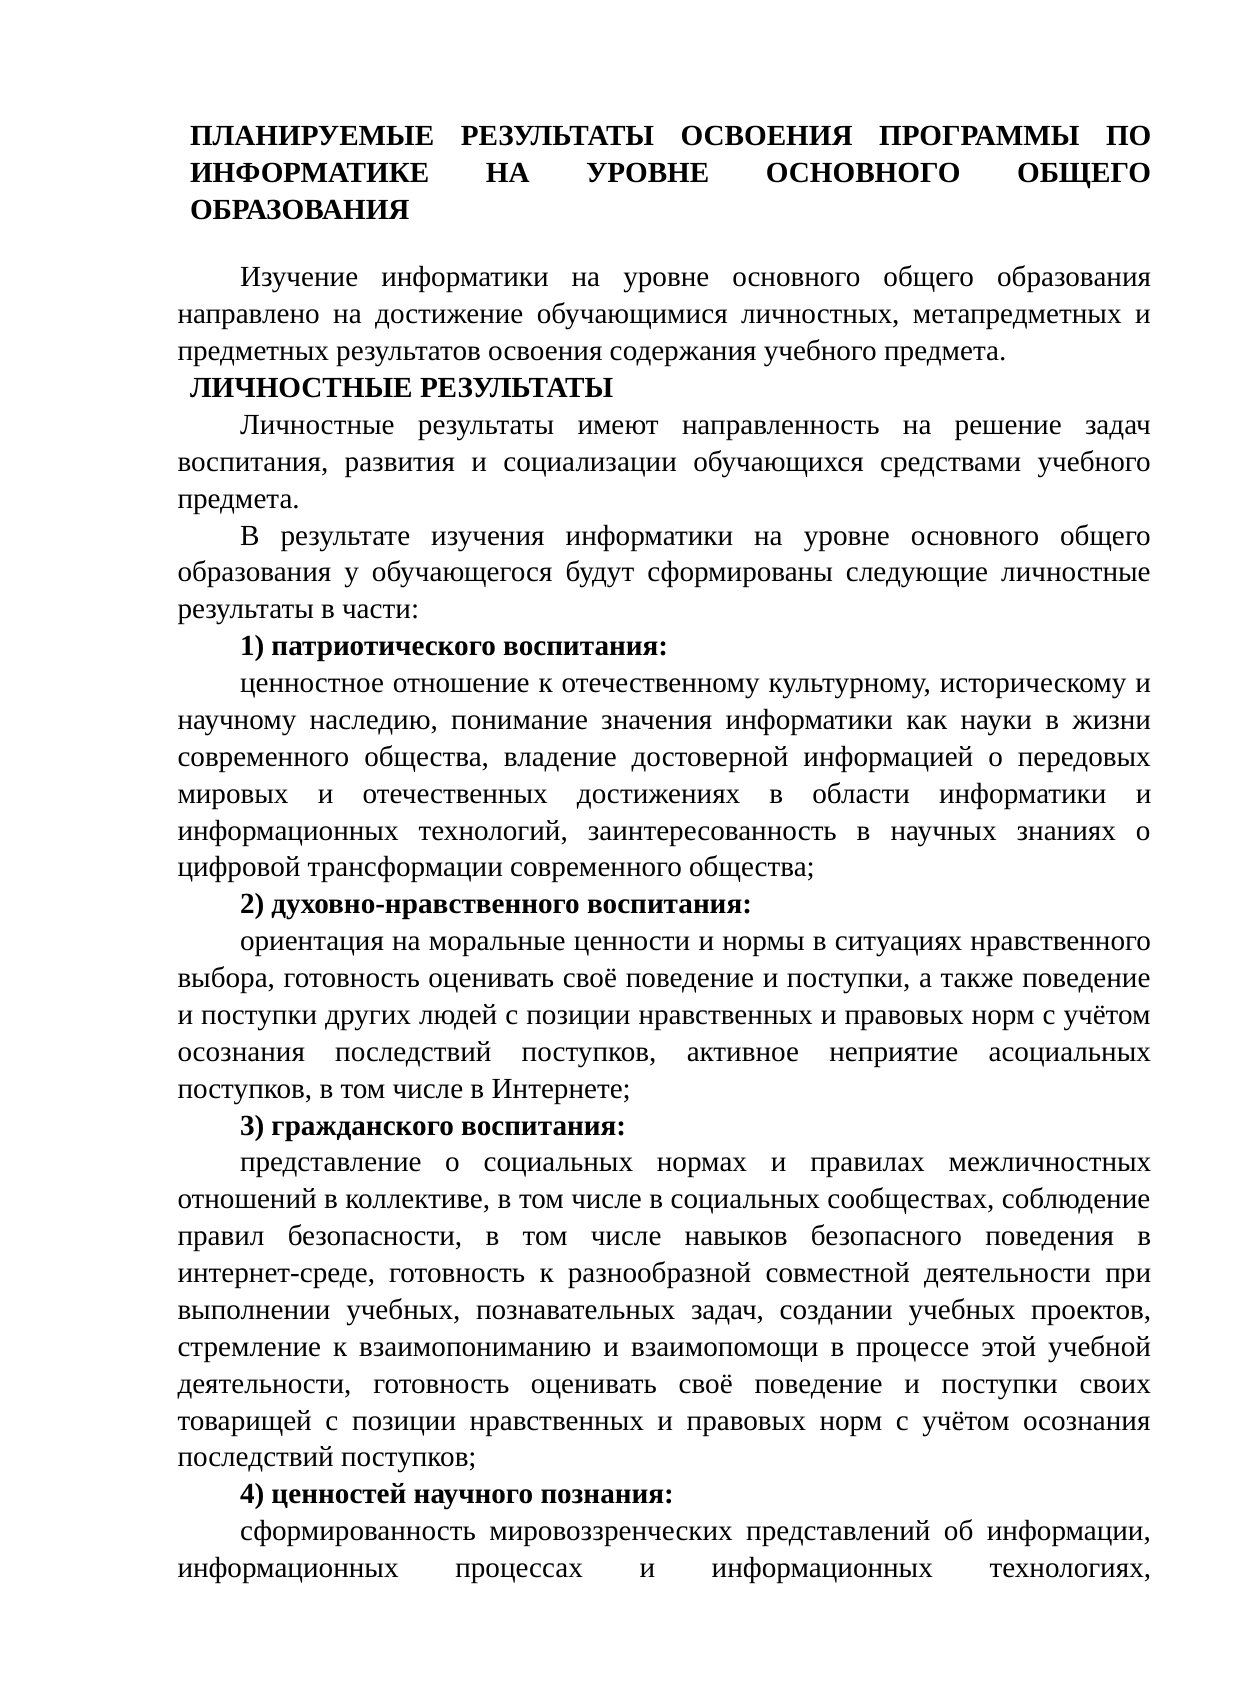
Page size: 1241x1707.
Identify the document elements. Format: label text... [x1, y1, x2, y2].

text 4) ценностей научного познания: [177, 1476, 1152, 1510]
text 2) духовно-нравственного воспитания: [177, 886, 1152, 920]
text представление о социальных нормах и правилах межличностных отношений в коллективе, в том числе в социальных сообществах, соблюдение правил безопасности, в том числе навыков безопасного поведения в интернет-среде, готовность к разнообразной совместной деятельности при выполнении учебных, познавательных задач, создании учебных проектов, стремление к взаимопониманию и взаимопомощи в процессе этой учебной деятельности, готовность оценивать своё поведение и поступки своих товарищей с позиции нравственных и правовых норм с учётом осознания последствий поступков; [177, 1144, 1152, 1473]
text сформированность мировоззренческих представлений об информации, информационных процессах и информационных технологиях, [177, 1513, 1152, 1584]
text ЛИЧНОСТНЫЕ РЕЗУЛЬТАТЫ [190, 370, 1152, 404]
text ПЛАНИРУЕМЫЕ РЕЗУЛЬТАТЫ ОСВОЕНИЯ ПРОГРАММЫ ПО ИНФОРМАТИКЕ НА УРОВНЕ ОСНОВНОГО ОБЩЕГО ОБРАЗОВАНИЯ [190, 118, 1152, 225]
text 1) патриотического воспитания: [177, 628, 1152, 662]
text ценностное отношение к отечественному культурному, историческому и научному наследию, понимание значения информатики как науки в жизни современного общества, владение достоверной информацией о передовых мировых и отечественных достижениях в области информатики и информационных технологий, заинтересованность в научных знаниях о цифровой трансформации современного общества; [177, 665, 1152, 883]
text В результате изучения информатики на уровне основного общего образования у обучающегося будут сформированы следующие личностные результаты в части: [177, 518, 1152, 625]
text 3) гражданского воспитания: [177, 1108, 1152, 1141]
text Личностные результаты имеют направленность на решение задач воспитания, развития и социализации обучающихся средствами учебного предмета. [177, 407, 1152, 514]
text Изучение информатики на уровне основного общего образования направлено на достижение обучающимися личностных, метапредметных и предметных результатов освоения содержания учебного предмета. [177, 259, 1152, 367]
text ориентация на моральные ценности и нормы в ситуациях нравственного выбора, готовность оценивать своё поведение и поступки, а также поведение и поступки других людей с позиции нравственных и правовых норм с учётом осознания последствий поступков, активное неприятие асоциальных поступков, в том числе в Интернете; [177, 923, 1152, 1104]
